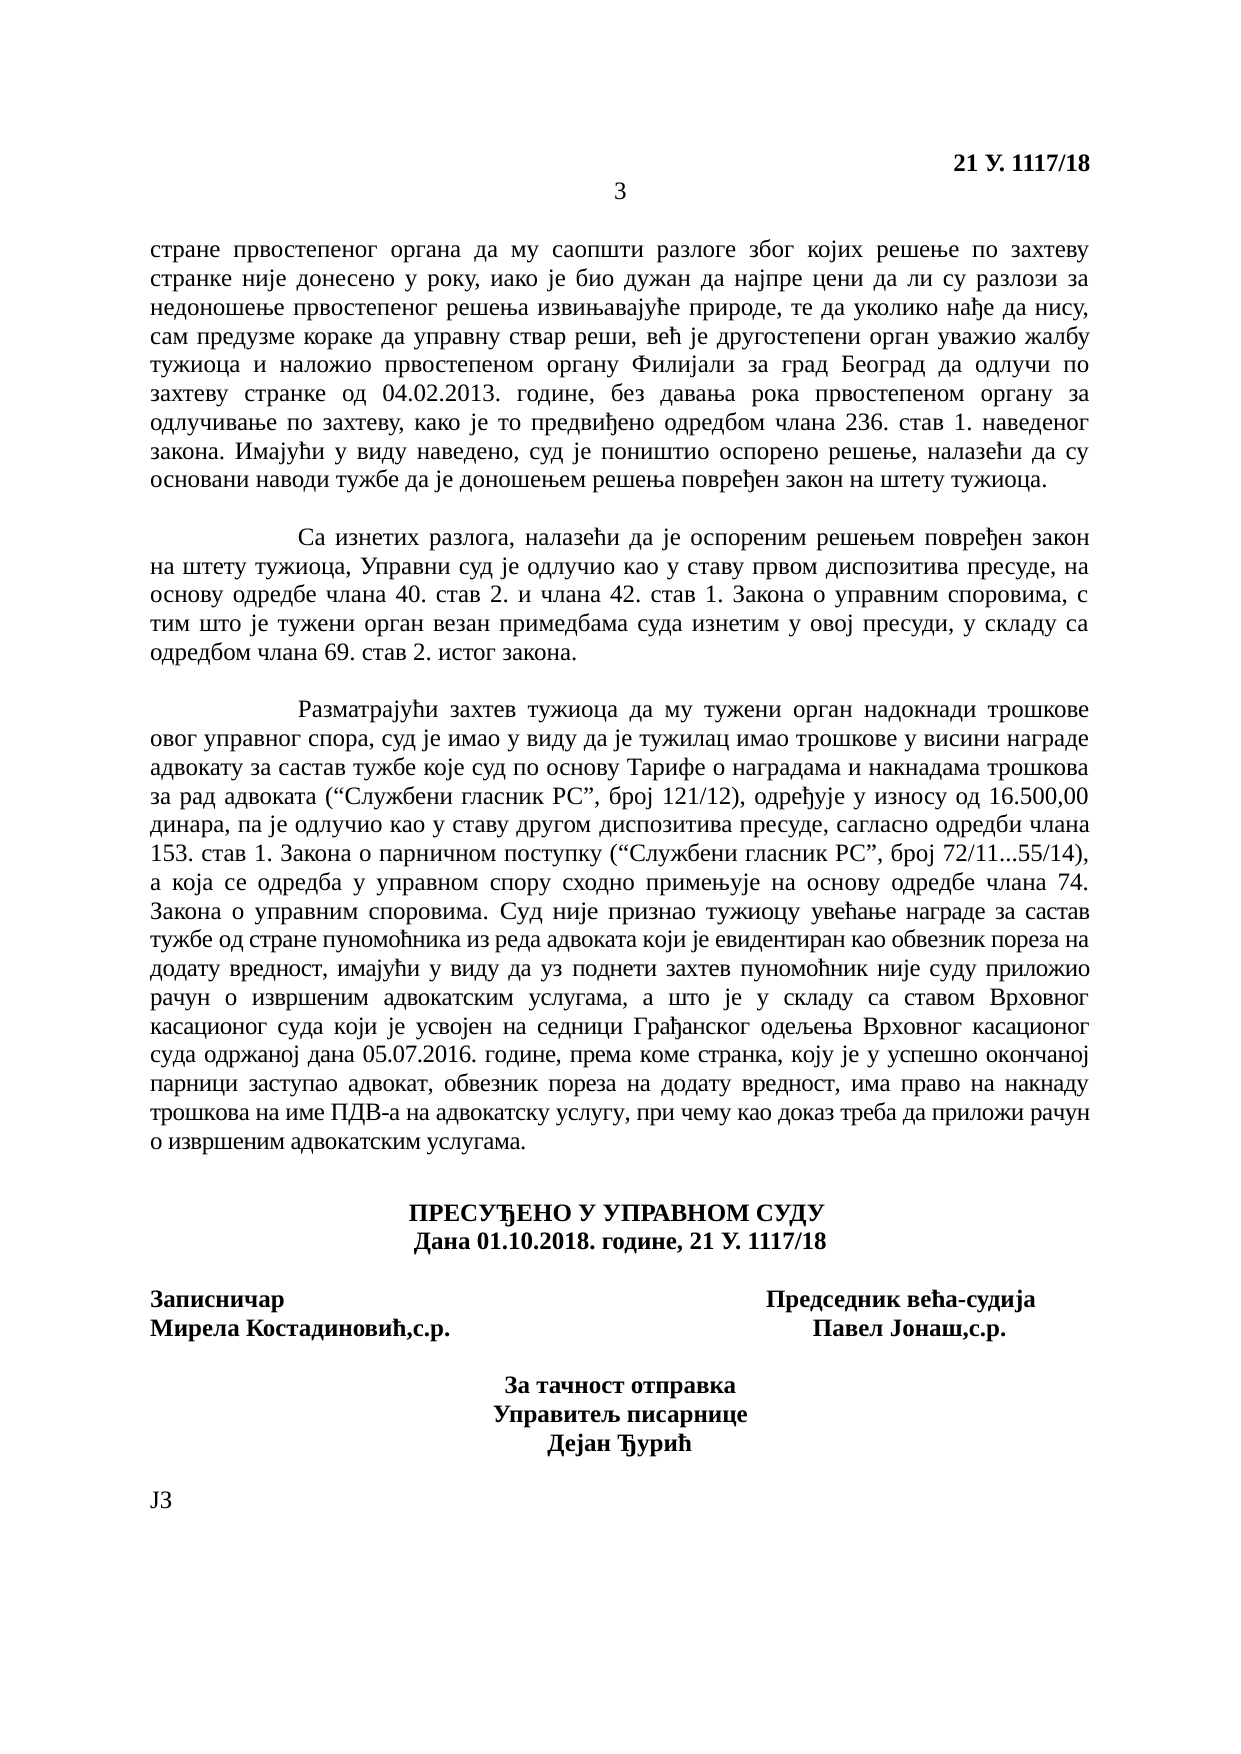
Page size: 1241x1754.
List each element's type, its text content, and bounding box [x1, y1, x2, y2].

text Са изнетих разлога, налазећи да је оспореним решењем повређен закон на штету тужиоца, Управни суд је одлучио као у ставу првом диспозитива пресуде, на основу одредбе члана 40. став 2. и члана 42. став 1. Закона о управним споровима, с тим што је тужени орган везан примедбама суда изнетим у овој пресуди, у складу са одредбом члана 69. став 2. истог закона. [150, 522, 1090, 666]
text Дана 01.10.2018. године, 21 У. 1117/18 [150, 1226, 1090, 1255]
text Записничар Председник већа-судија [150, 1284, 1090, 1313]
text Мирела Костадиновић,с.р. Павел Јонаш,с.р. [150, 1313, 1090, 1341]
text Управитељ писарнице [150, 1399, 1090, 1428]
text Разматрајући захтев тужиоца да му тужени орган надокнади трошкове овог управног спора, суд је имао у виду да је тужилац имао трошкове у висини награде адвокату за састав тужбе које суд по основу Тарифе о наградама и накнадама трошкова за рад адвоката (“Службени гласник РС”, број 121/12), одређује у износу од 16.500,00 динара, па је одлучио као у ставу другом диспозитива пресуде, сагласно одредби члана 153. став 1. Закона о парничном поступку (“Службени гласник РС”, број 72/11...55/14), а која се одредба у управном спору сходно примењује на основу одредбе члана 74. Закона о управним споровима. Суд није признао тужиоцу увећање награде за састав тужбе од стране пуномоћника из реда адвоката који је евидентиран као обвезник пореза на додату вредност, имајући у виду да уз поднети захтев пуномоћник није суду приложио рачун о извршеним адвокатским услугама, а што је у складу са ставом Врховног касационог суда који је усвојен на седници Грађанског одељења Врховног касационог суда одржаној дана 05.07.2016. године, према коме странка, коју је у успешно окончаној парници заступао адвокат, обвезник пореза на додату вредност, има право на накнаду трошкова на име ПДВ-а на адвокатску услугу, при чему као доказ треба да приложи рачун о извршеним адвокатским услугама. [150, 694, 1090, 1154]
text За тачност отправка [150, 1370, 1090, 1399]
text Дејан Ђурић [150, 1428, 1089, 1456]
text ПРЕСУЂЕНО У УПРАВНОМ СУДУ [150, 1198, 1090, 1226]
text ЈЗ [150, 1485, 1089, 1514]
text стране првостепеног органа да му саопшти разлоге због којих решење по захтеву странке није донесено у року, иако је био дужан да најпре цени да ли су разлози за недоношење првостепеног решења извињавајуће природе, те да уколико нађе да нису, сам предузме кораке да управну ствар реши, већ је другостепени орган уважио жалбу тужиоца и наложио првостепеном органу Филијали за град Београд да одлучи по захтеву странке од 04.02.2013. године, без давања рока првостепеном органу за одлучивање по захтеву, како је то предвиђено одредбом члана 236. став 1. наведеног закона. Имајући у виду наведено, суд је поништио оспорено решење, налазећи да су основани наводи тужбе да је доношењем решења повређен закон на штету тужиоца. [150, 234, 1090, 493]
